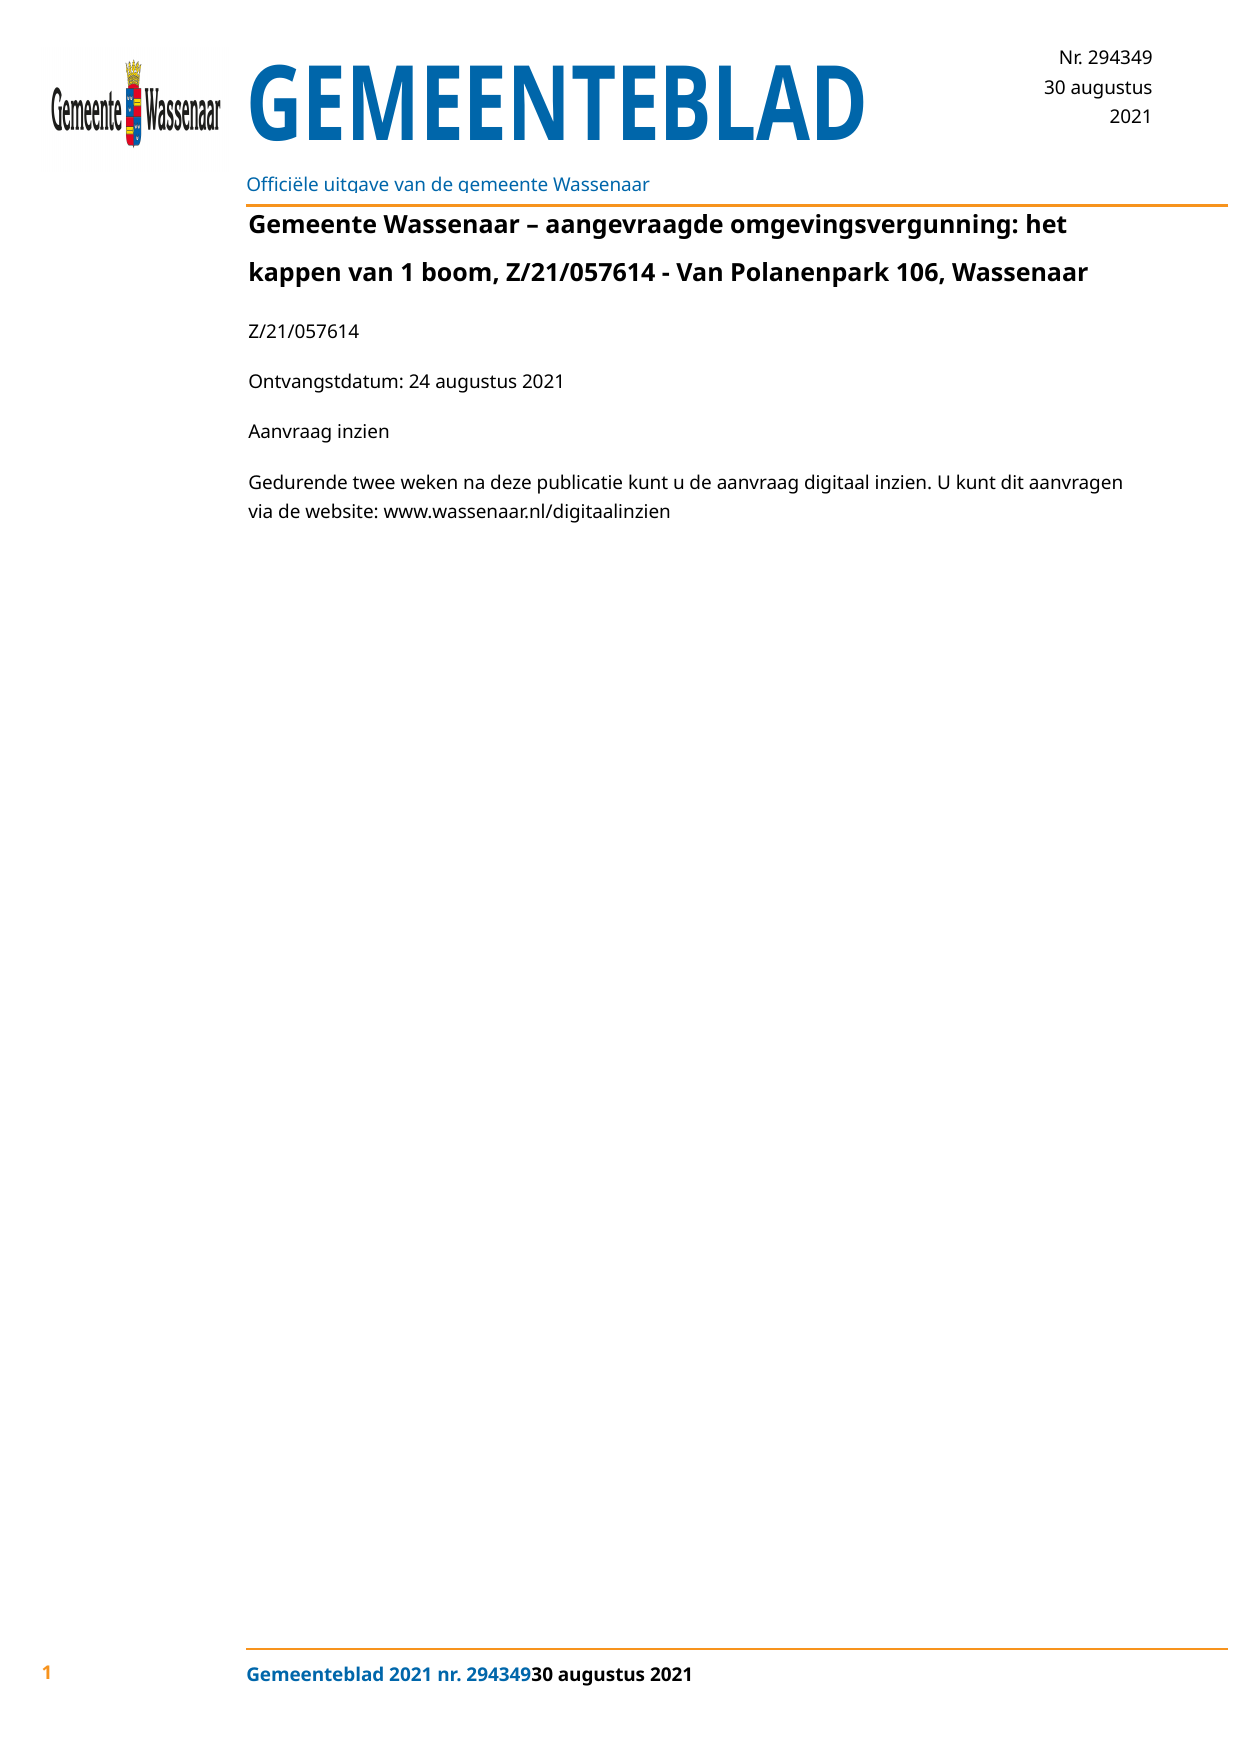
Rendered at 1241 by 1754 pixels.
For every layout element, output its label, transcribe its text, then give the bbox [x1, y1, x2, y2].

text Gemeente Wassenaar – aangevraagde omgevingsvergunning: het kappen van 1 boom, Z/21/057614 - Van Polanenpark 106, Wassenaar [248, 207, 1152, 288]
text Z/21/057614 [248, 318, 1152, 344]
text Aanvraag inzien [248, 419, 1152, 444]
text Ontvangstdatum: 24 augustus 2021 [248, 368, 1152, 394]
picture [41, 47, 231, 172]
text Gedurende twee weken na deze publicatie kunt u de aanvraag digitaal inzien. U kunt dit aanvragen via de website: www.wassenaar.nl/digitaalinzien [248, 469, 1152, 524]
